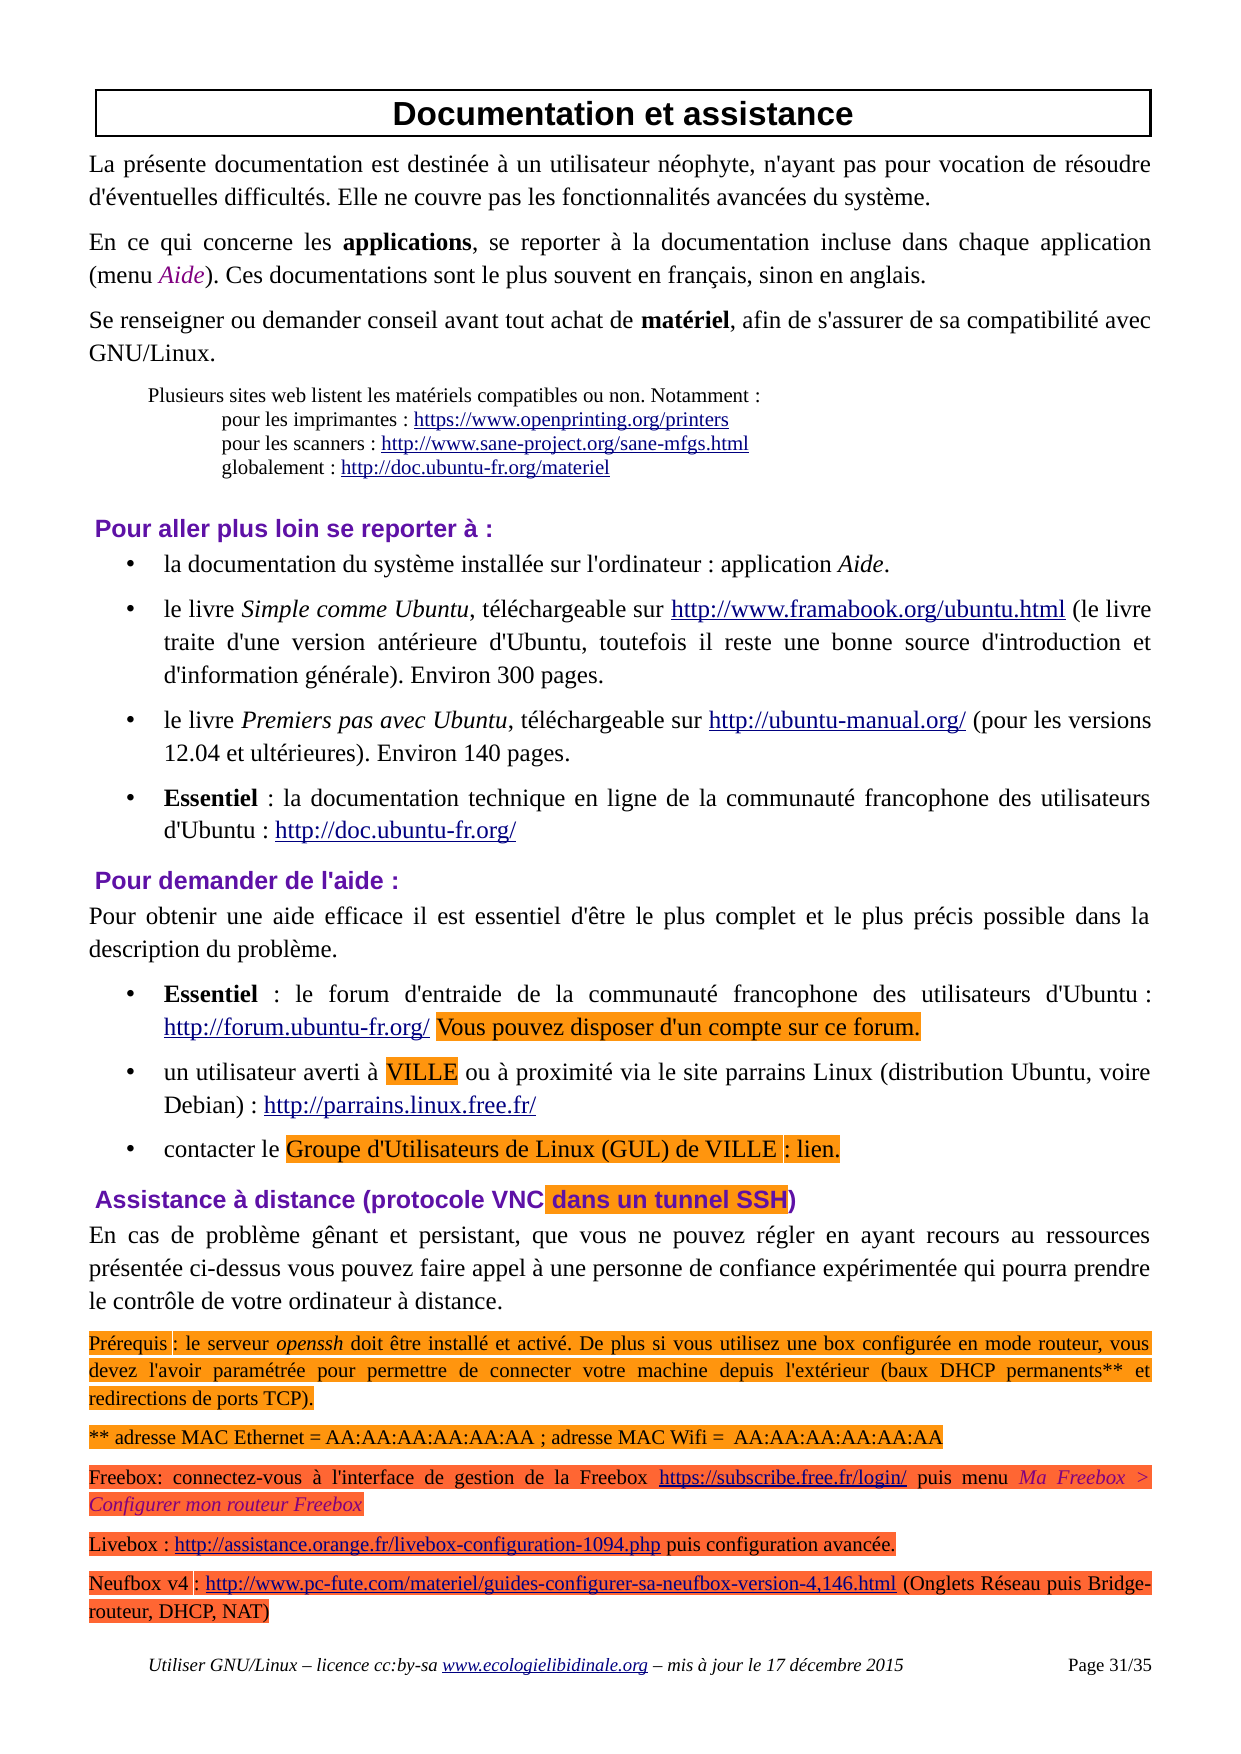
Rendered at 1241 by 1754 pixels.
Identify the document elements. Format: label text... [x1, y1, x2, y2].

text Prérequis : le serveur openssh doit être installé et activé. De plus si vous utilisez une box configurée en mode routeur, vous devez l'avoir paramétrée pour permettre de connecter votre machine depuis l'extérieur (baux DHCP permanents** et redirections de ports TCP). [88, 1331, 1152, 1410]
text En cas de problème gênant et persistant, que vous ne pouvez régler en ayant recours au ressources présentée ci-dessus vous pouvez faire appel à une personne de confiance expérimentée qui pourra prendre le contrôle de votre ordinateur à distance. [88, 1220, 1152, 1315]
list contacter le Groupe d'Utilisateurs de Linux (GUL) de VILLE : lien. [126, 1134, 1152, 1163]
text ** adresse MAC Ethernet = AA:AA:AA:AA:AA:AA ; adresse MAC Wifi = AA:AA:AA:AA:AA:AA [88, 1425, 1152, 1449]
text La présente documentation est destinée à un utilisateur néophyte, n'ayant pas pour vocation de résoudre d'éventuelles difficultés. Elle ne couvre pas les fonctionnalités avancées du système. [88, 149, 1152, 211]
list le livre Premiers pas avec Ubuntu, téléchargeable sur http://ubuntu-manual.org/ (pour les versions 12.04 et ultérieures). Environ 140 pages. [126, 705, 1152, 767]
subtitle Pour aller plus loin se reporter à : [94, 514, 1152, 543]
text En ce qui concerne les applications, se reporter à la documentation incluse dans chaque application (menu Aide). Ces documentations sont le plus souvent en français, sinon en anglais. [88, 227, 1152, 289]
list le livre Simple comme Ubuntu, téléchargeable sur http://www.framabook.org/ubuntu.html (le livre traite d'une version antérieure d'Ubuntu, toutefois il reste une bonne source d'introduction et d'information générale). Environ 300 pages. [126, 594, 1152, 689]
text Se renseigner ou demander conseil avant tout achat de matériel, afin de s'assurer de sa compatibilité avec GNU/Linux. [88, 305, 1152, 367]
list un utilisateur averti à VILLE ou à proximité via le site parrains Linux (distribution Ubuntu, voire Debian) : http://parrains.linux.free.fr/ [126, 1057, 1152, 1118]
text Pour obtenir une aide efficace il est essentiel d'être le plus complet et le plus précis possible dans la description du problème. [88, 901, 1152, 963]
subtitle Assistance à distance (protocole VNC dans un tunnel SSH) [94, 1185, 1152, 1214]
list Essentiel : le forum d'entraide de la communauté francophone des utilisateurs d'Ubuntu : http://forum.ubuntu-fr.org/ Vous pouvez disposer d'un compte sur ce forum. [126, 979, 1152, 1041]
text Livebox : http://assistance.orange.fr/livebox-configuration-1094.php puis configuration avancée. [88, 1532, 1152, 1556]
list la documentation du système installée sur l'ordinateur : application Aide. [126, 549, 1152, 578]
subtitle Pour demander de l'aide : [94, 866, 1152, 895]
text Plusieurs sites web listent les matériels compatibles ou non. Notamment : pour les imprimantes : https://www.openprinting.org/printers pour les scanners : http://www.sane-project.org/sane-mfgs.html globalement : http://doc.ubuntu-fr.org/materiel [148, 383, 1093, 479]
text Neufbox v4 : http://www.pc-fute.com/materiel/guides-configurer-sa-neufbox-version-4,146.html (Onglets Réseau puis Bridge-routeur, DHCP, NAT) [88, 1571, 1152, 1623]
text Freebox: connectez-vous à l'interface de gestion de la Freebox https://subscribe.free.fr/login/ puis menu Ma Freebox > Configurer mon routeur Freebox [88, 1465, 1152, 1516]
subtitle Documentation et assistance [97, 91, 1149, 135]
list Essentiel : la documentation technique en ligne de la communauté francophone des utilisateurs d'Ubuntu : http://doc.ubuntu-fr.org/ [126, 783, 1152, 844]
